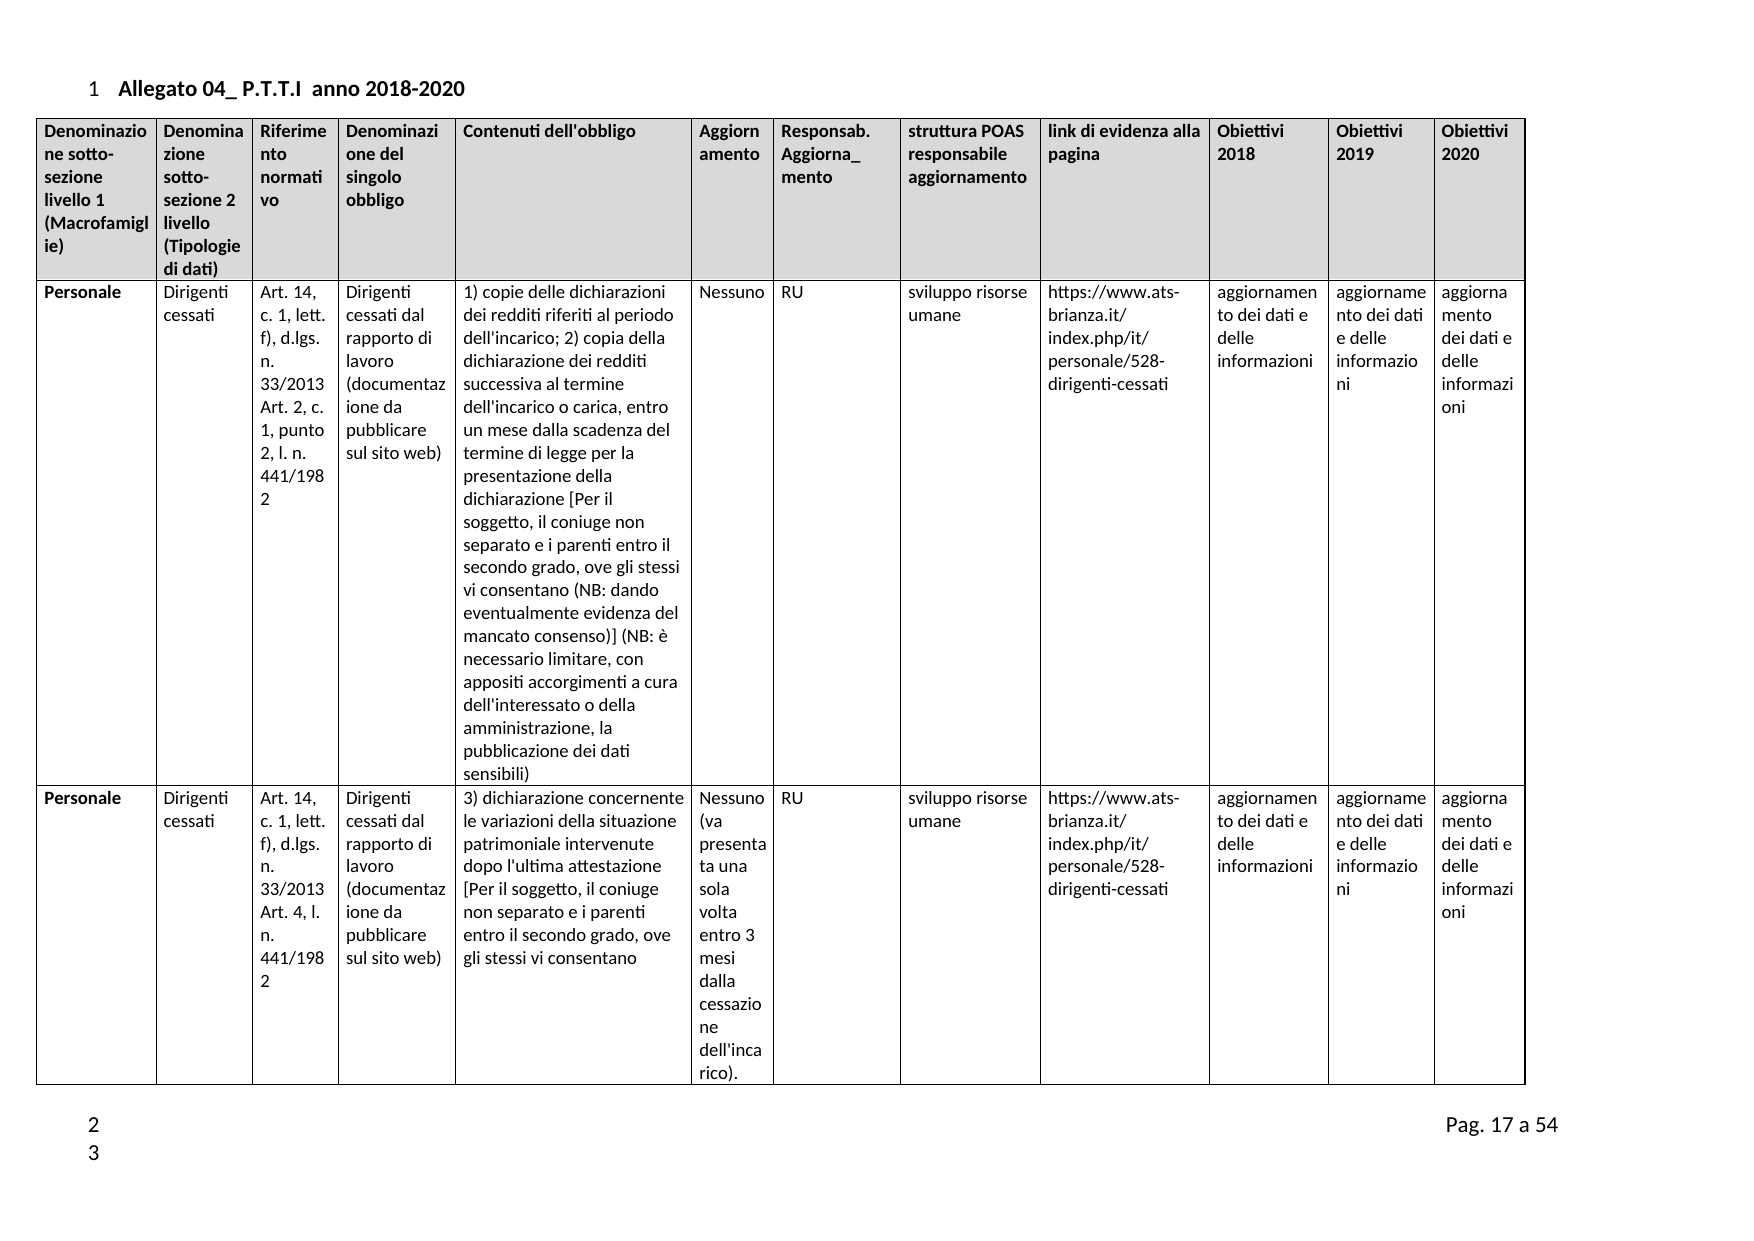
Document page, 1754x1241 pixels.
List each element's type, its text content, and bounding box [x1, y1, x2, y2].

table_cell Personale [37, 281, 156, 785]
table_cell aggiornamento dei dati e delle informazioni [1329, 281, 1434, 785]
table_cell Dirigenti cessati dal rapporto di lavoro (documentazione da pubblicare sul sito web) [339, 786, 455, 1084]
table_cell RU [774, 786, 900, 1084]
table_cell Dirigenti cessati [157, 281, 252, 785]
table_header Obiettivi 2020 [1435, 119, 1524, 279]
table_cell aggiornamento dei dati e delle informazioni [1329, 786, 1434, 1084]
table_cell sviluppo risorse umane [901, 786, 1040, 1084]
table_cell Dirigenti cessati dal rapporto di lavoro (documentazione da pubblicare sul sito web) [339, 281, 455, 785]
table_header Contenuti dell'obbligo [456, 119, 691, 279]
table_header Responsab. Aggiorna_ mento [774, 119, 900, 279]
table_cell aggiornamento dei dati e delle informazioni [1435, 786, 1524, 1084]
table_cell https://www.ats-brianza.it/index.php/it/personale/528-dirigenti-cessati [1041, 281, 1209, 785]
table_header Obiettivi 2018 [1210, 119, 1328, 279]
table_cell aggiornamento dei dati e delle informazioni [1210, 281, 1328, 785]
table_cell Nessuno (va presentata una sola volta entro 3 mesi dalla cessazione dell'incarico). [692, 786, 773, 1084]
table_header Aggiornamento [692, 119, 773, 279]
table_cell aggiornamento dei dati e delle informazioni [1210, 786, 1328, 1084]
table_header struttura POAS responsabile aggiornamento [901, 119, 1040, 279]
table_cell sviluppo risorse umane [901, 281, 1040, 785]
table_cell aggiornamento dei dati e delle informazioni [1435, 281, 1524, 785]
table_header Denominazione sotto-sezione livello 1 (Macrofamiglie) [37, 119, 156, 279]
table_cell https://www.ats-brianza.it/index.php/it/personale/528-dirigenti-cessati [1041, 786, 1209, 1084]
table_header Denominazione sotto-sezione 2 livello (Tipologie di dati) [157, 119, 252, 279]
table_cell Nessuno [692, 281, 773, 785]
table_header Riferimento normativo [253, 119, 338, 279]
table_header link di evidenza alla pagina [1041, 119, 1209, 279]
table_cell Art. 14, c. 1, lett. f), d.lgs. n. 33/2013 Art. 2, c. 1, punto 2, l. n. 441/1982 [253, 281, 338, 785]
table_header Obiettivi 2019 [1329, 119, 1434, 279]
table_cell 3) dichiarazione concernente le variazioni della situazione patrimoniale intervenute dopo l'ultima attestazione [Per il soggetto, il coniuge non separato e i parenti entro il secondo grado, ove gli stessi vi consentano [456, 786, 691, 1084]
table_cell 1) copie delle dichiarazioni dei redditi riferiti al periodo dell'incarico; 2) copia della dichiarazione dei redditi successiva al termine dell'incarico o carica, entro un mese dalla scadenza del termine di legge per la presentazione della dichiarazione [Per il soggetto, il coniuge non separato e i parenti entro il secondo grado, ove gli stessi vi consentano (NB: dando eventualmente evidenza del mancato consenso)] (NB: è necessario limitare, con appositi accorgimenti a cura dell'interessato o della amministrazione, la pubblicazione dei dati sensibili) [456, 281, 691, 785]
table_cell RU [774, 281, 900, 785]
table_header Denominazione del singolo obbligo [339, 119, 455, 279]
table_cell Dirigenti cessati [157, 786, 252, 1084]
table_cell Personale [37, 786, 156, 1084]
table_cell Art. 14, c. 1, lett. f), d.lgs. n. 33/2013 Art. 4, l. n. 441/1982 [253, 786, 338, 1084]
